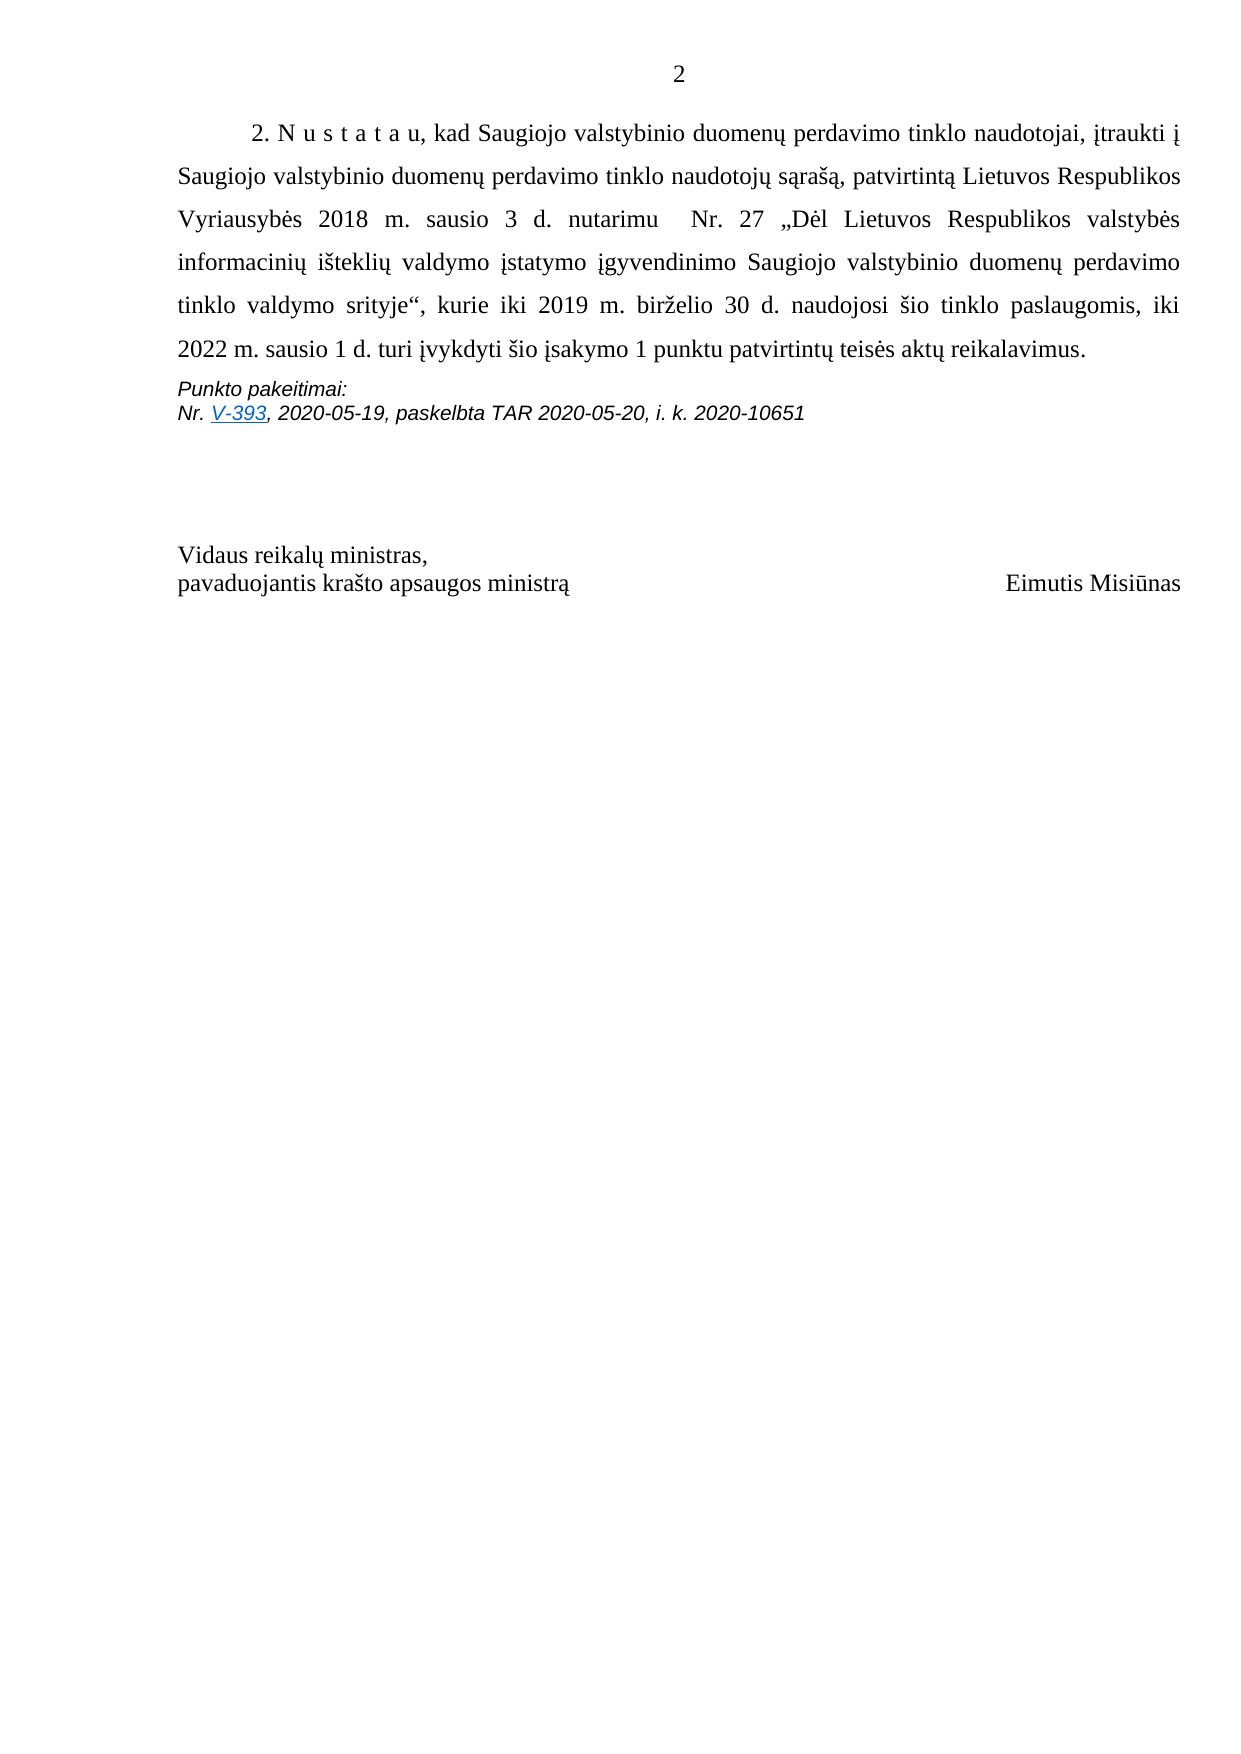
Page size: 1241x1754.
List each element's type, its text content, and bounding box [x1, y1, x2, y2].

text Vidaus reikalų ministras, [177, 540, 1181, 568]
text Punkto pakeitimai: [177, 377, 1181, 401]
text Nr. V-393, 2020-05-19, paskelbta TAR 2020-05-20, i. k. 2020-10651 [177, 401, 1181, 425]
text pavaduojantis krašto apsaugos ministrą Eimutis Misiūnas [177, 568, 1181, 597]
text 2. N u s t a t a u, kad Saugiojo valstybinio duomenų perdavimo tinklo naudotojai, įtraukti į Saugiojo valstybinio duomenų perdavimo tinklo naudotojų sąrašą, patvirtintą Lietuvos Respublikos Vyriausybės 2018 m. sausio 3 d. nutarimu Nr. 27 „Dėl Lietuvos Respublikos valstybės informacinių išteklių valdymo įstatymo įgyvendinimo Saugiojo valstybinio duomenų perdavimo tinklo valdymo srityje“, kurie iki 2019 m. birželio 30 d. naudojosi šio tinklo paslaugomis, iki 2022 m. sausio 1 d. turi įvykdyti šio įsakymo 1 punktu patvirtintų teisės aktų reikalavimus. [177, 118, 1181, 362]
